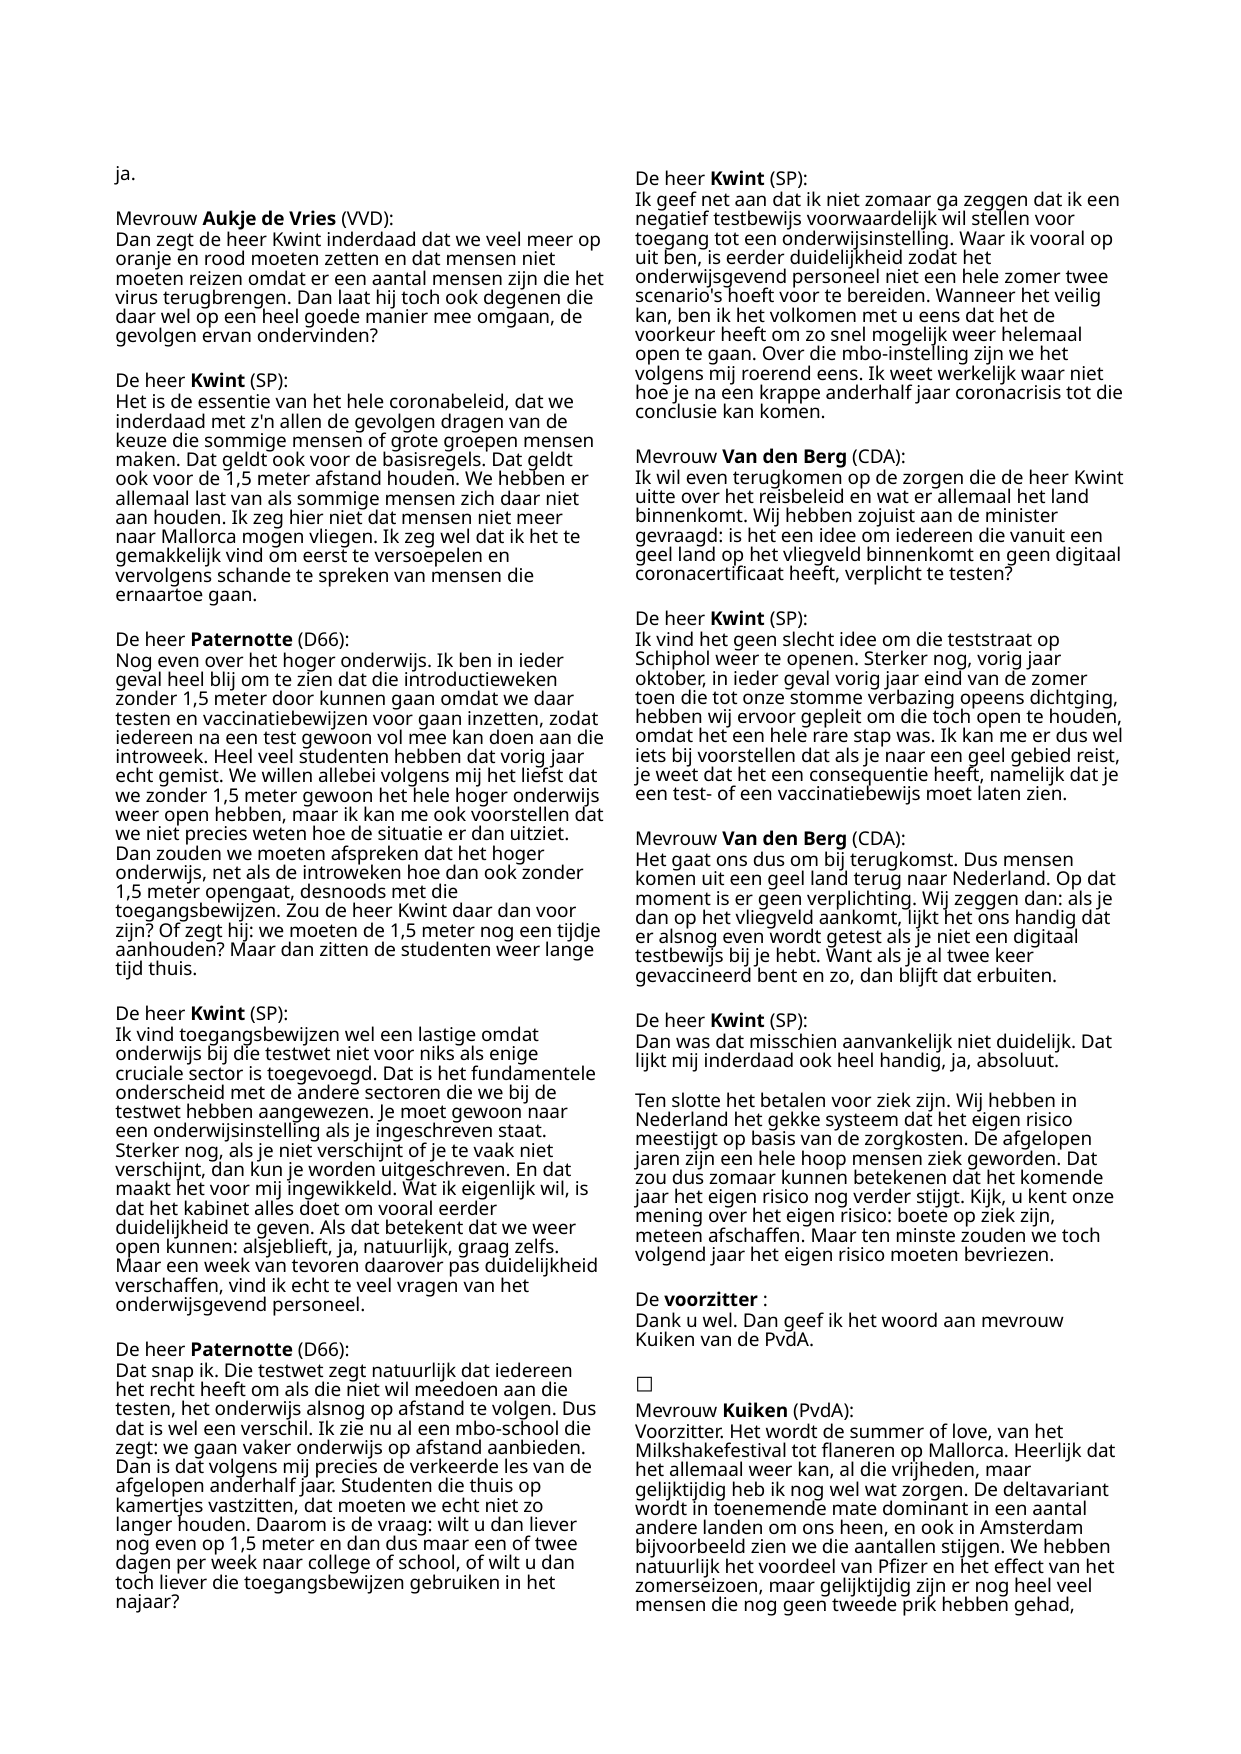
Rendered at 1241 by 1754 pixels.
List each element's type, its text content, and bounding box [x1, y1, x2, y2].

text ⬜ [635, 1371, 1125, 1397]
text De heer Paternotte (D66): [115, 626, 605, 652]
text De heer Kwint (SP): [635, 605, 1125, 631]
text Mevrouw Kuiken (PvdA): [635, 1397, 1125, 1423]
text Mevrouw Van den Berg (CDA): [635, 443, 1125, 469]
text Dan zegt de heer Kwint inderdaad dat we veel meer op oranje en rood moeten zetten en dat mensen niet moeten reizen omdat er een aantal mensen zijn die het virus terugbrengen. Dan laat hij toch ook degenen die daar wel op een heel goede manier mee omgaan, de gevolgen ervan ondervinden? [115, 231, 605, 347]
text Dan was dat misschien aanvankelijk niet duidelijk. Dat lijkt mij inderdaad ook heel handig, ja, absoluut. [635, 1033, 1125, 1071]
text Mevrouw Van den Berg (CDA): [635, 825, 1125, 851]
text Nog even over het hoger onderwijs. Ik ben in ieder geval heel blij om te zien dat die introductieweken zonder 1,5 meter door kunnen gaan omdat we daar testen en vaccinatiebewijzen voor gaan inzetten, zodat iedereen na een test gewoon vol mee kan doen aan die introweek. Heel veel studenten hebben dat vorig jaar echt gemist. We willen allebei volgens mij het liefst dat we zonder 1,5 meter gewoon het hele hoger onderwijs weer open hebben, maar ik kan me ook voorstellen dat we niet precies weten hoe de situatie er dan uitziet. Dan zouden we moeten afspreken dat het hoger onderwijs, net als de introweken hoe dan ook zonder 1,5 meter opengaat, desnoods met die toegangsbewijzen. Zou de heer Kwint daar dan voor zijn? Of zegt hij: we moeten de 1,5 meter nog een tijdje aanhouden? Maar dan zitten de studenten weer lange tijd thuis. [115, 652, 605, 979]
text Het gaat ons dus om bij terugkomst. Dus mensen komen uit een geel land terug naar Nederland. Op dat moment is er geen verplichting. Wij zeggen dan: als je dan op het vliegveld aankomt, lijkt het ons handig dat er alsnog even wordt getest als je niet een digitaal testbewijs bij je hebt. Want als je al twee keer gevaccineerd bent en zo, dan blijft dat erbuiten. [635, 851, 1125, 986]
text Het is de essentie van het hele coronabeleid, dat we inderdaad met z'n allen de gevolgen dragen van de keuze die sommige mensen of grote groepen mensen maken. Dat geldt ook voor de basisregels. Dat geldt ook voor de 1,5 meter afstand houden. We hebben er allemaal last van als sommige mensen zich daar niet aan houden. Ik zeg hier niet dat mensen niet meer naar Mallorca mogen vliegen. Ik zeg wel dat ik het te gemakkelijk vind om eerst te versoepelen en vervolgens schande te spreken van mensen die ernaartoe gaan. [115, 393, 605, 605]
text De heer Kwint (SP): [635, 165, 1125, 191]
text Ten slotte het betalen voor ziek zijn. Wij hebben in Nederland het gekke systeem dat het eigen risico meestijgt op basis van de zorgkosten. De afgelopen jaren zijn een hele hoop mensen ziek geworden. Dat zou dus zomaar kunnen betekenen dat het komende jaar het eigen risico nog verder stijgt. Kijk, u kent onze mening over het eigen risico: boete op ziek zijn, meteen afschaffen. Maar ten minste zouden we toch volgend jaar het eigen risico moeten bevriezen. [635, 1092, 1125, 1265]
text Mevrouw Aukje de Vries (VVD): [115, 205, 605, 231]
text Dank u wel. Dan geef ik het woord aan mevrouw Kuiken van de PvdA. [635, 1312, 1125, 1350]
text De heer Kwint (SP): [115, 368, 605, 393]
text De heer Kwint (SP): [635, 1007, 1125, 1033]
text ja. [115, 165, 605, 184]
text Ik wil even terugkomen op de zorgen die de heer Kwint uitte over het reisbeleid en wat er allemaal het land binnenkomt. Wij hebben zojuist aan de minister gevraagd: is het een idee om iedereen die vanuit een geel land op het vliegveld binnenkomt en geen digitaal coronacertificaat heeft, verplicht te testen? [635, 469, 1125, 584]
text De heer Paternotte (D66): [115, 1336, 605, 1362]
text Ik geef net aan dat ik niet zomaar ga zeggen dat ik een negatief testbewijs voorwaardelijk wil stellen voor toegang tot een onderwijsinstelling. Waar ik vooral op uit ben, is eerder duidelijkheid zodat het onderwijsgevend personeel niet een hele zomer twee scenario's hoeft voor te bereiden. Wanneer het veilig kan, ben ik het volkomen met u eens dat het de voorkeur heeft om zo snel mogelijk weer helemaal open te gaan. Over die mbo-instelling zijn we het volgens mij roerend eens. Ik weet werkelijk waar niet hoe je na een krappe anderhalf jaar coronacrisis tot die conclusie kan komen. [635, 191, 1125, 422]
text Ik vind het geen slecht idee om die teststraat op Schiphol weer te openen. Sterker nog, vorig jaar oktober, in ieder geval vorig jaar eind van de zomer toen die tot onze stomme verbazing opeens dichtging, hebben wij ervoor gepleit om die toch open te houden, omdat het een hele rare stap was. Ik kan me er dus wel iets bij voorstellen dat als je naar een geel gebied reist, je weet dat het een consequentie heeft, namelijk dat je een test- of een vaccinatiebewijs moet laten zien. [635, 631, 1125, 804]
text Ik vind toegangsbewijzen wel een lastige omdat onderwijs bij die testwet niet voor niks als enige cruciale sector is toegevoegd. Dat is het fundamentele onderscheid met de andere sectoren die we bij de testwet hebben aangewezen. Je moet gewoon naar een onderwijsinstelling als je ingeschreven staat. Sterker nog, als je niet verschijnt of je te vaak niet verschijnt, dan kun je worden uitgeschreven. En dat maakt het voor mij ingewikkeld. Wat ik eigenlijk wil, is dat het kabinet alles doet om vooral eerder duidelijkheid te geven. Als dat betekent dat we weer open kunnen: alsjeblieft, ja, natuurlijk, graag zelfs. Maar een week van tevoren daarover pas duidelijkheid verschaffen, vind ik echt te veel vragen van het onderwijsgevend personeel. [115, 1026, 605, 1315]
text De heer Kwint (SP): [115, 1000, 605, 1026]
text Voorzitter. Het wordt de summer of love, van het Milkshakefestival tot flaneren op Mallorca. Heerlijk dat het allemaal weer kan, al die vrijheden, maar gelijktijdig heb ik nog wel wat zorgen. De deltavariant wordt in toenemende mate dominant in een aantal andere landen om ons heen, en ook in Amsterdam bijvoorbeeld zien we die aantallen stijgen. We hebben natuurlijk het voordeel van Pfizer en het effect van het zomerseizoen, maar gelijktijdig zijn er nog heel veel mensen die nog geen tweede prik hebben gehad, [635, 1423, 1125, 1615]
text Dat snap ik. Die testwet zegt natuurlijk dat iedereen het recht heeft om als die niet wil meedoen aan die testen, het onderwijs alsnog op afstand te volgen. Dus dat is wel een verschil. Ik zie nu al een mbo-school die zegt: we gaan vaker onderwijs op afstand aanbieden. Dan is dat volgens mij precies de verkeerde les van de afgelopen anderhalf jaar. Studenten die thuis op kamertjes vastzitten, dat moeten we echt niet zo langer houden. Daarom is de vraag: wilt u dan liever nog even op 1,5 meter en dan dus maar een of twee dagen per week naar college of school, of wilt u dan toch liever die toegangsbewijzen gebruiken in het najaar? [115, 1362, 605, 1612]
text De voorzitter : [635, 1286, 1125, 1312]
